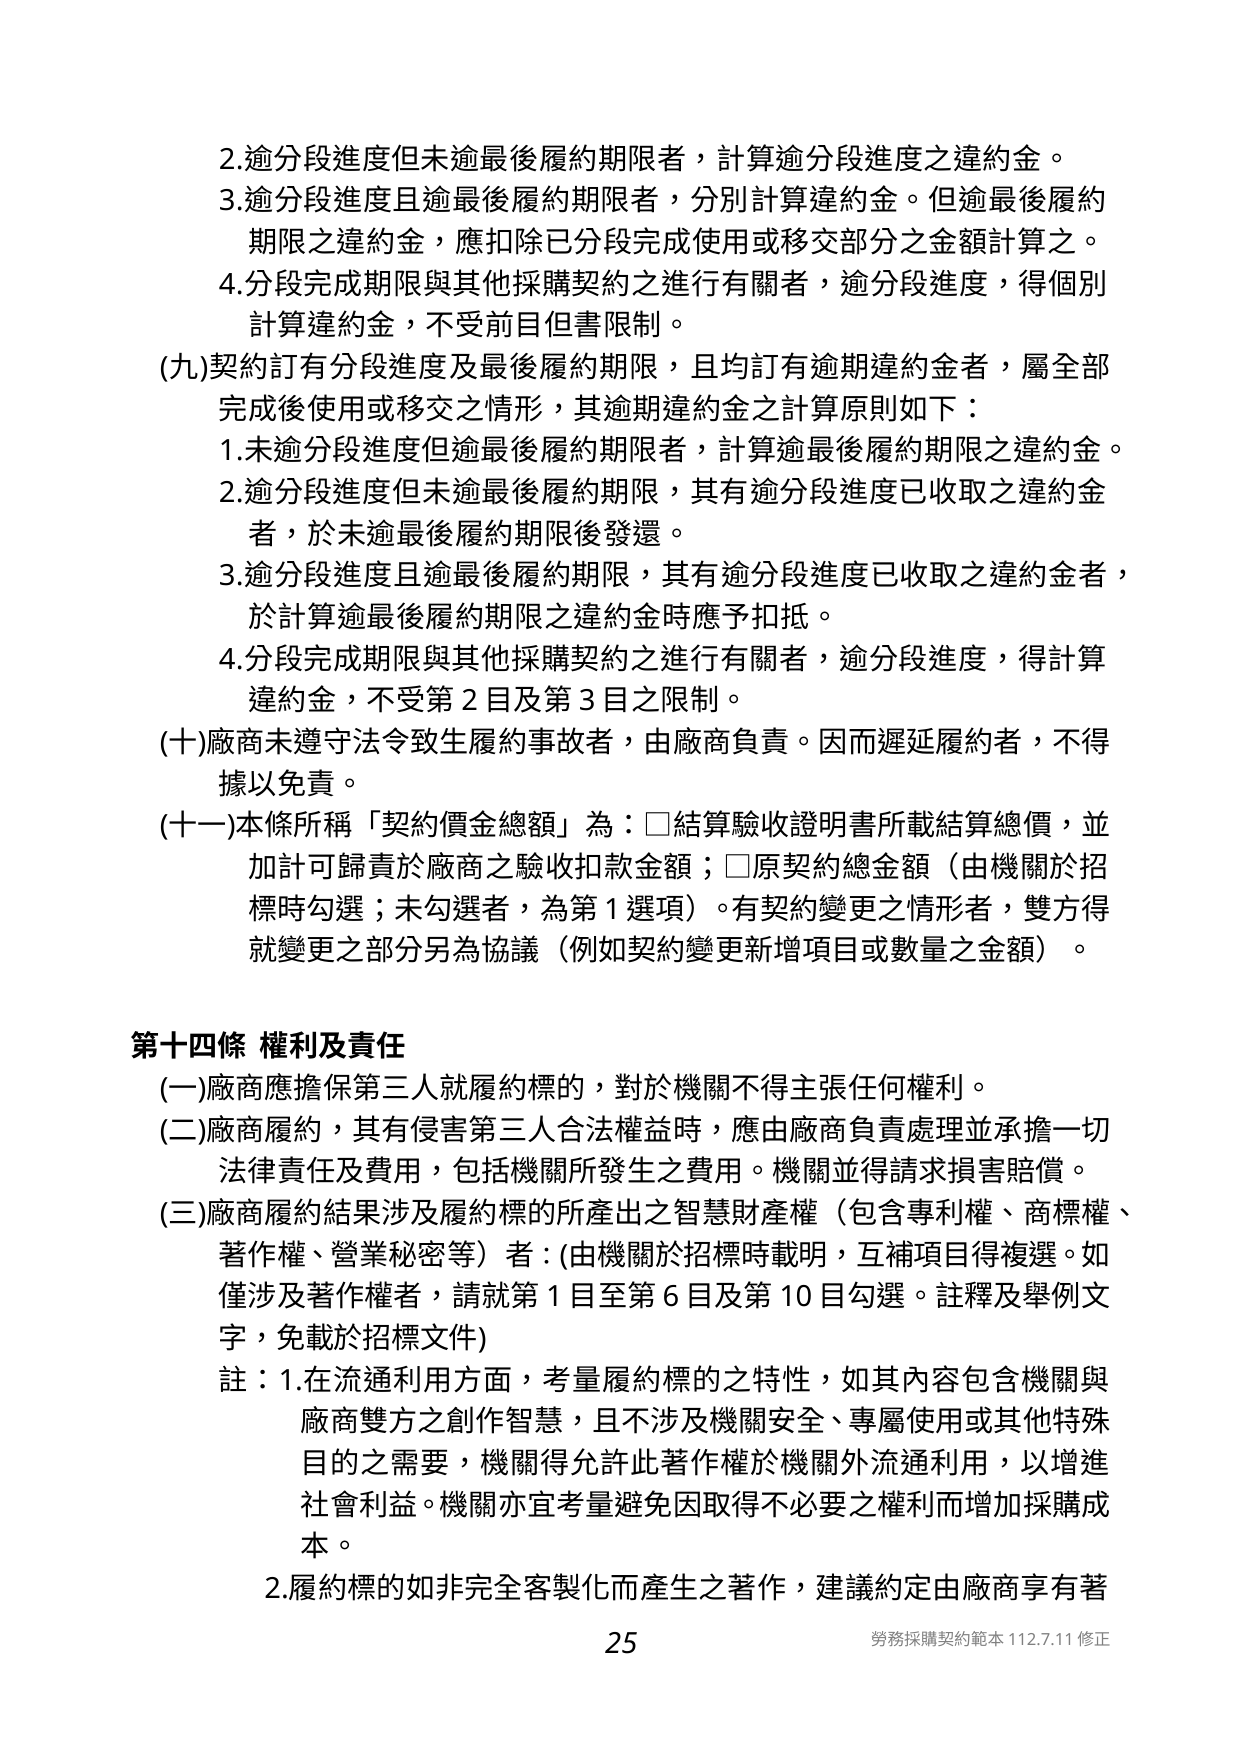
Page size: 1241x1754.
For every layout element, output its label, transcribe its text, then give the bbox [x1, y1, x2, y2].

text 3.逾分段進度且逾最後履約期限者，分別計算違約金。但逾最後履約期限之違約金，應扣除已分段完成使用或移交部分之金額計算之。 [218, 177, 1108, 261]
text (一)廠商應擔保第三人就履約標的，對於機關不得主張任何權利。 [159, 1065, 1110, 1107]
text 4.分段完成期限與其他採購契約之進行有關者，逾分段進度，得個別計算違約金，不受前目但書限制。 [218, 261, 1108, 344]
text 1.未逾分段進度但逾最後履約期限者，計算逾最後履約期限之違約金。 [218, 427, 1108, 469]
text 4.分段完成期限與其他採購契約之進行有關者，逾分段進度，得計算違約金，不受第2目及第3目之限制。 [218, 636, 1108, 719]
text (三)廠商履約結果涉及履約標的所產出之智慧財產權（包含專利權、商標權、著作權、營業秘密等）者：(由機關於招標時載明，互補項目得複選。如僅涉及著作權者，請就第1目至第6目及第10目勾選。註釋及舉例文字，免載於招標文件) [159, 1190, 1110, 1357]
text (十)廠商未遵守法令致生履約事故者，由廠商負責。因而遲延履約者，不得據以免責。 [159, 719, 1110, 802]
text 3.逾分段進度且逾最後履約期限，其有逾分段進度已收取之違約金者，於計算逾最後履約期限之違約金時應予扣抵。 [218, 552, 1108, 636]
text (九)契約訂有分段進度及最後履約期限，且均訂有逾期違約金者，屬全部完成後使用或移交之情形，其逾期違約金之計算原則如下： [159, 344, 1110, 427]
text (十一)本條所稱「契約價金總額」為：□結算驗收證明書所載結算總價，並加計可歸責於廠商之驗收扣款金額；□原契約總金額（由機關於招標時勾選；未勾選者，為第1選項）。有契約變更之情形者，雙方得就變更之部分另為協議（例如契約變更新增項目或數量之金額）。 [159, 802, 1110, 969]
text (二)廠商履約，其有侵害第三人合法權益時，應由廠商負責處理並承擔一切法律責任及費用，包括機關所發生之費用。機關並得請求損害賠償。 [159, 1107, 1110, 1190]
text 2.逾分段進度但未逾最後履約期限者，計算逾分段進度之違約金。 [218, 136, 1108, 177]
text 2.履約標的如非完全客製化而產生之著作，建議約定由廠商享有著 [264, 1565, 1110, 1607]
text 2.逾分段進度但未逾最後履約期限，其有逾分段進度已收取之違約金者，於未逾最後履約期限後發還。 [218, 469, 1108, 552]
text 第十四條 權利及責任 [130, 1023, 1110, 1065]
text 註：1.在流通利用方面，考量履約標的之特性，如其內容包含機關與廠商雙方之創作智慧，且不涉及機關安全、專屬使用或其他特殊目的之需要，機關得允許此著作權於機關外流通利用，以增進社會利益。機關亦宜考量避免因取得不必要之權利而增加採購成本。 [218, 1357, 1110, 1565]
